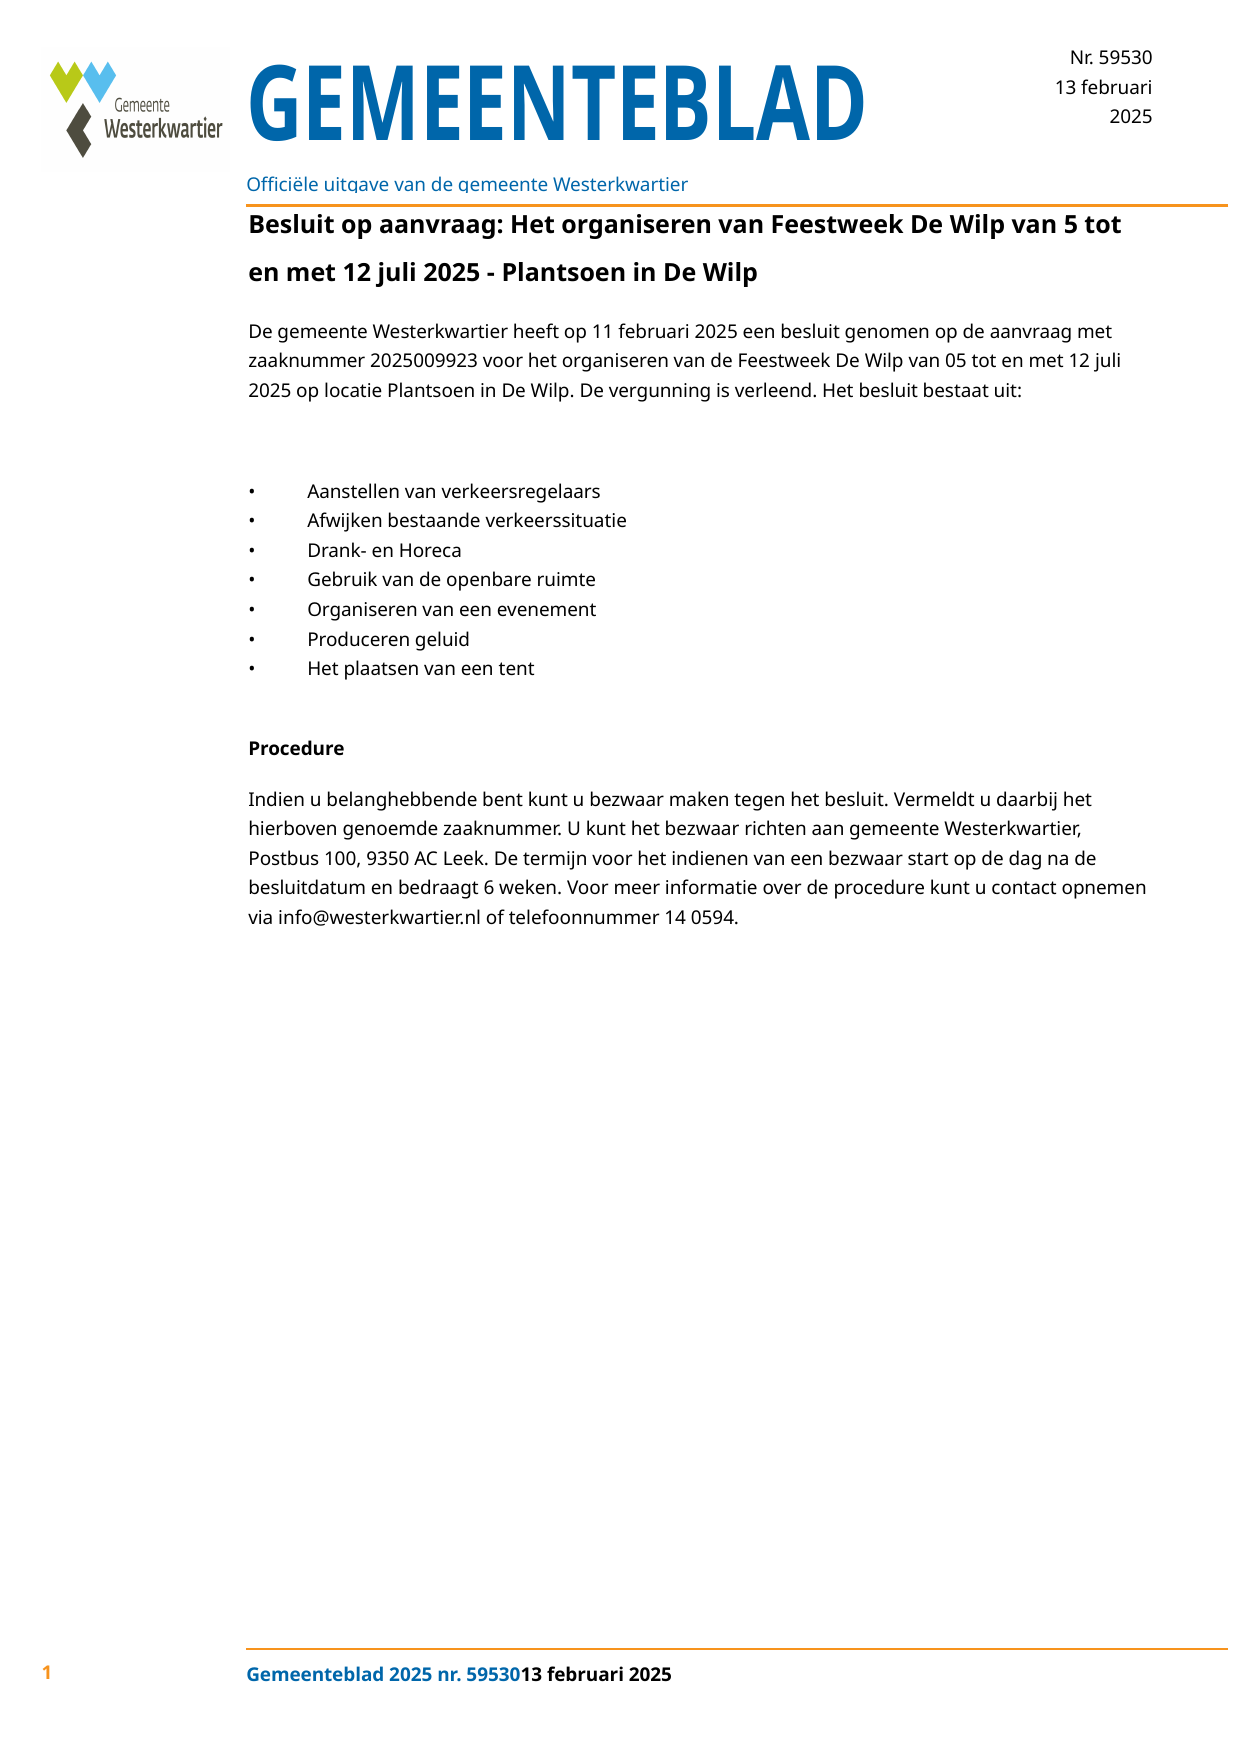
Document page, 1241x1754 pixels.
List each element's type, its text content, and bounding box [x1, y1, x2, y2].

picture [41, 47, 231, 172]
list Afwijken bestaande verkeerssituatie [248, 507, 1152, 533]
list Gebruik van de openbare ruimte [248, 567, 1152, 592]
list Drank- en Horeca [248, 537, 1152, 563]
text De gemeente Westerkwartier heeft op 11 februari 2025 een besluit genomen op de aanvraag met zaaknummer 2025009923 voor het organiseren van de Feestweek De Wilp van 05 tot en met 12 juli 2025 op locatie Plantsoen in De Wilp. De vergunning is verleend. Het besluit bestaat uit: [248, 318, 1152, 403]
list Produceren geluid [248, 626, 1152, 652]
list Het plaatsen van een tent [248, 655, 1152, 681]
text Indien u belanghebbende bent kunt u bezwaar maken tegen het besluit. Vermeldt u daarbij het hierboven genoemde zaaknummer. U kunt het bezwaar richten aan gemeente Westerkwartier, Postbus 100, 9350 AC Leek. De termijn voor het indienen van een bezwaar start op de dag na de besluitdatum en bedraagt 6 weken. Voor meer informatie over de procedure kunt u contact opnemen via info@westerkwartier.nl of telefoonnummer 14 0594. [248, 786, 1152, 930]
text Procedure [248, 735, 1152, 761]
list Organiseren van een evenement [248, 596, 1152, 622]
list Aanstellen van verkeersregelaars [248, 478, 1152, 504]
text Besluit op aanvraag: Het organiseren van Feestweek De Wilp van 5 tot en met 12 juli 2025 - Plantsoen in De Wilp [248, 207, 1152, 288]
